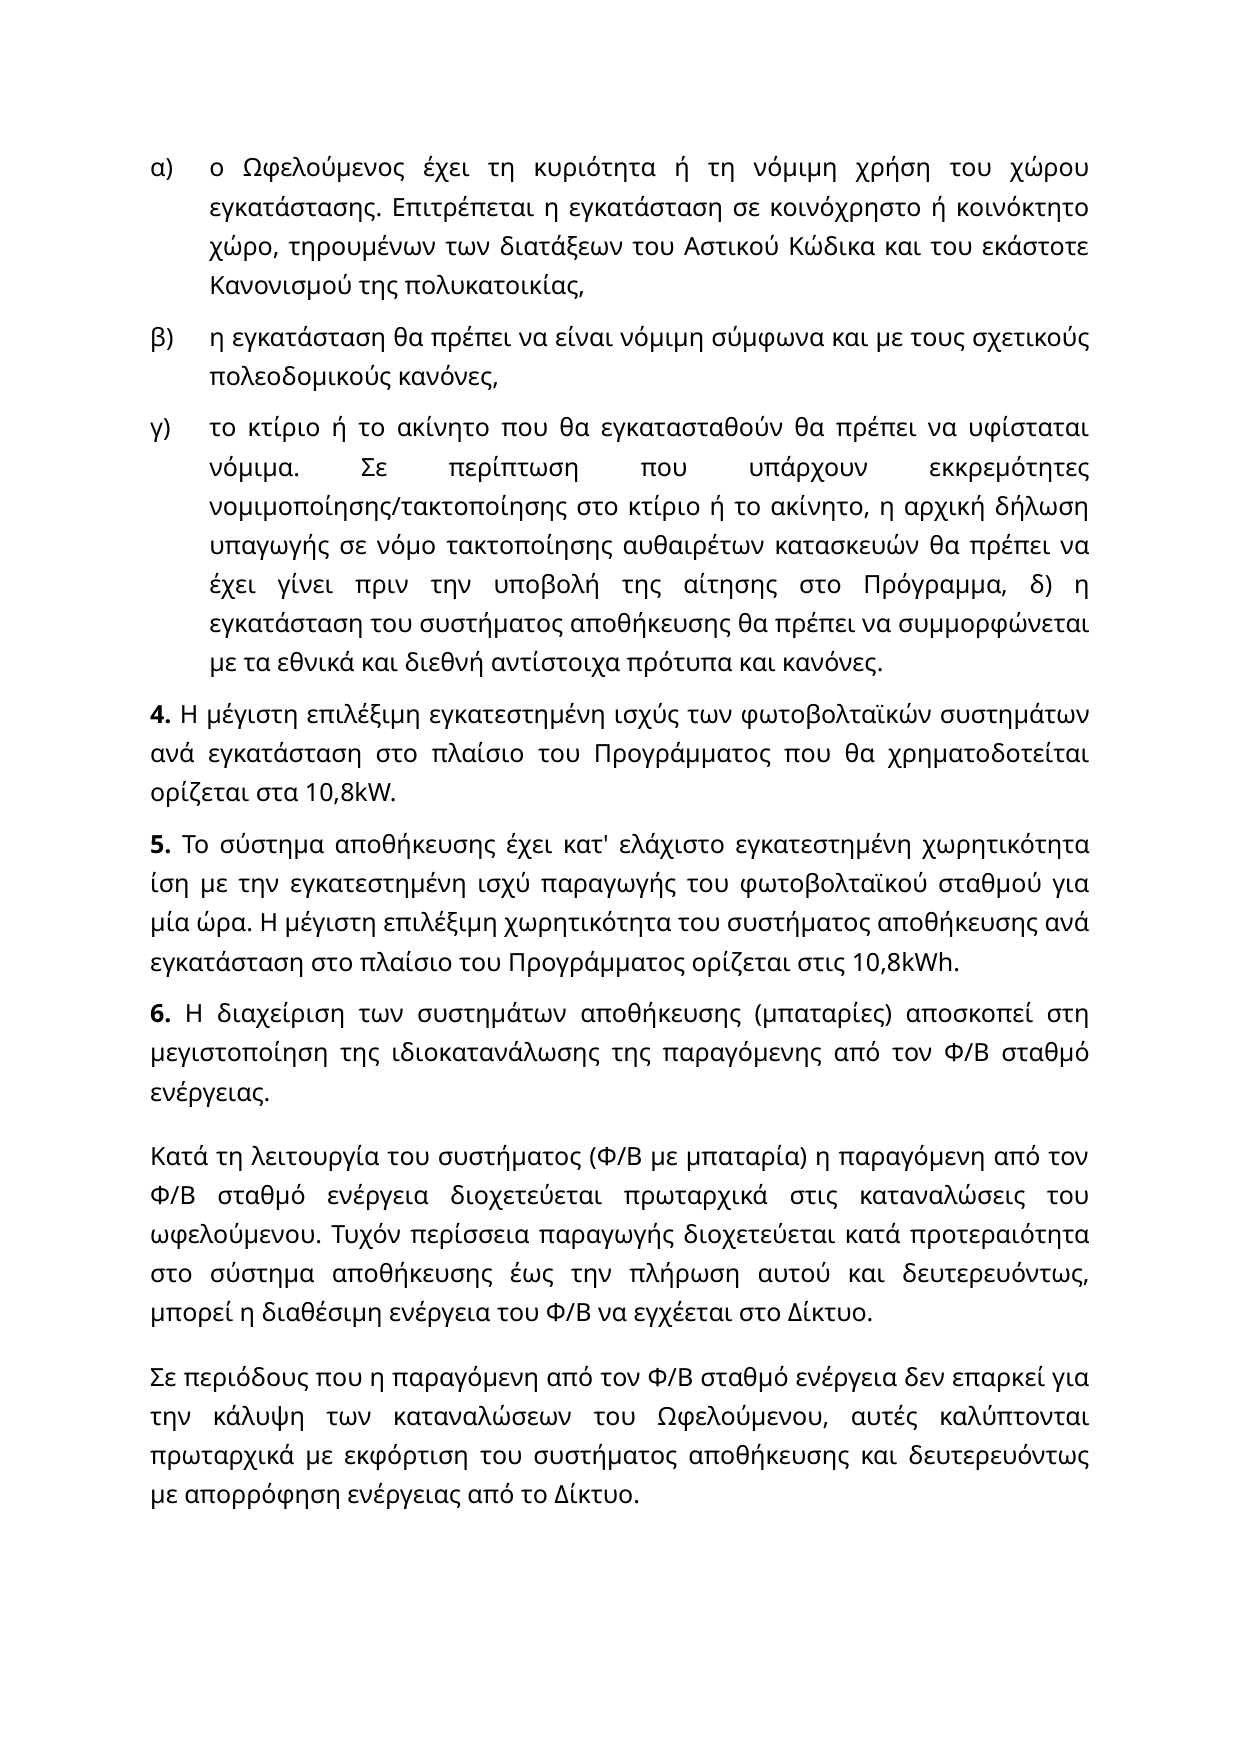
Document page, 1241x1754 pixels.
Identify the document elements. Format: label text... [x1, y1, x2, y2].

list α) o Ωφελούμενος έχει τη κυριότητα ή τη νόμιμη χρήση του χώρου εγκατάστασης. Επιτρέπεται η εγκατάσταση σε κοινόχρηστο ή κοινόκτητο χώρο, τηρουμένων των διατάξεων του Αστικού Κώδικα και του εκάστοτε Κανονισμού της πολυκατοικίας, [150, 150, 1090, 302]
text Κατά τη λειτουργία του συστήματος (Φ/Β με μπαταρία) η παραγόμενη από τον Φ/Β σταθμό ενέργεια διοχετεύεται πρωταρχικά στις καταναλώσεις του ωφελούμενου. Τυχόν περίσσεια παραγωγής διοχετεύεται κατά προτεραιότητα στο σύστημα αποθήκευσης έως την πλήρωση αυτού και δευτερευόντως, μπορεί η διαθέσιμη ενέργεια του Φ/Β να εγχέεται στο Δίκτυο. [150, 1138, 1090, 1329]
text 6. Η διαχείριση των συστημάτων αποθήκευσης (μπαταρίες) αποσκοπεί στη μεγιστοποίηση της ιδιοκατανάλωσης της παραγόμενης από τον Φ/Β σταθμό ενέργειας. [150, 996, 1090, 1108]
list β) η εγκατάσταση θα πρέπει να είναι νόμιμη σύμφωνα και με τους σχετικούς πολεοδομικούς κανόνες, [150, 319, 1090, 392]
text 5. Το σύστημα αποθήκευσης έχει κατ' ελάχιστο εγκατεστημένη χωρητικότητα ίση με την εγκατεστημένη ισχύ παραγωγής του φωτοβολταϊκού σταθμού για μία ώρα. Η μέγιστη επιλέξιμη χωρητικότητα του συστήματος αποθήκευσης ανά εγκατάσταση στο πλαίσιο του Προγράμματος ορίζεται στις 10,8kWh. [150, 827, 1090, 978]
text Σε περιόδους που η παραγόμενη από τον Φ/Β σταθμό ενέργεια δεν επαρκεί για την κάλυψη των καταναλώσεων του Ωφελούμενου, αυτές καλύπτονται πρωταρχικά με εκφόρτιση του συστήματος αποθήκευσης και δευτερευόντως με απορρόφηση ενέργειας από το Δίκτυο. [150, 1359, 1090, 1511]
list γ) το κτίριο ή το ακίνητο που θα εγκατασταθούν θα πρέπει να υφίσταται νόμιμα. Σε περίπτωση που υπάρχουν εκκρεμότητες νομιμοποίησης/τακτοποίησης στο κτίριο ή το ακίνητο, η αρχική δήλωση υπαγωγής σε νόμο τακτοποίησης αυθαιρέτων κατασκευών θα πρέπει να έχει γίνει πριν την υποβολή της αίτησης στο Πρόγραμμα, δ) η εγκατάσταση του συστήματος αποθήκευσης θα πρέπει να συμμορφώνεται με τα εθνικά και διεθνή αντίστοιχα πρότυπα και κανόνες. [150, 410, 1090, 679]
text 4. Η μέγιστη επιλέξιμη εγκατεστημένη ισχύς των φωτοβολταϊκών συστημάτων ανά εγκατάσταση στο πλαίσιο του Προγράμματος που θα χρηματοδοτείται ορίζεται στα 10,8kW. [150, 697, 1090, 809]
